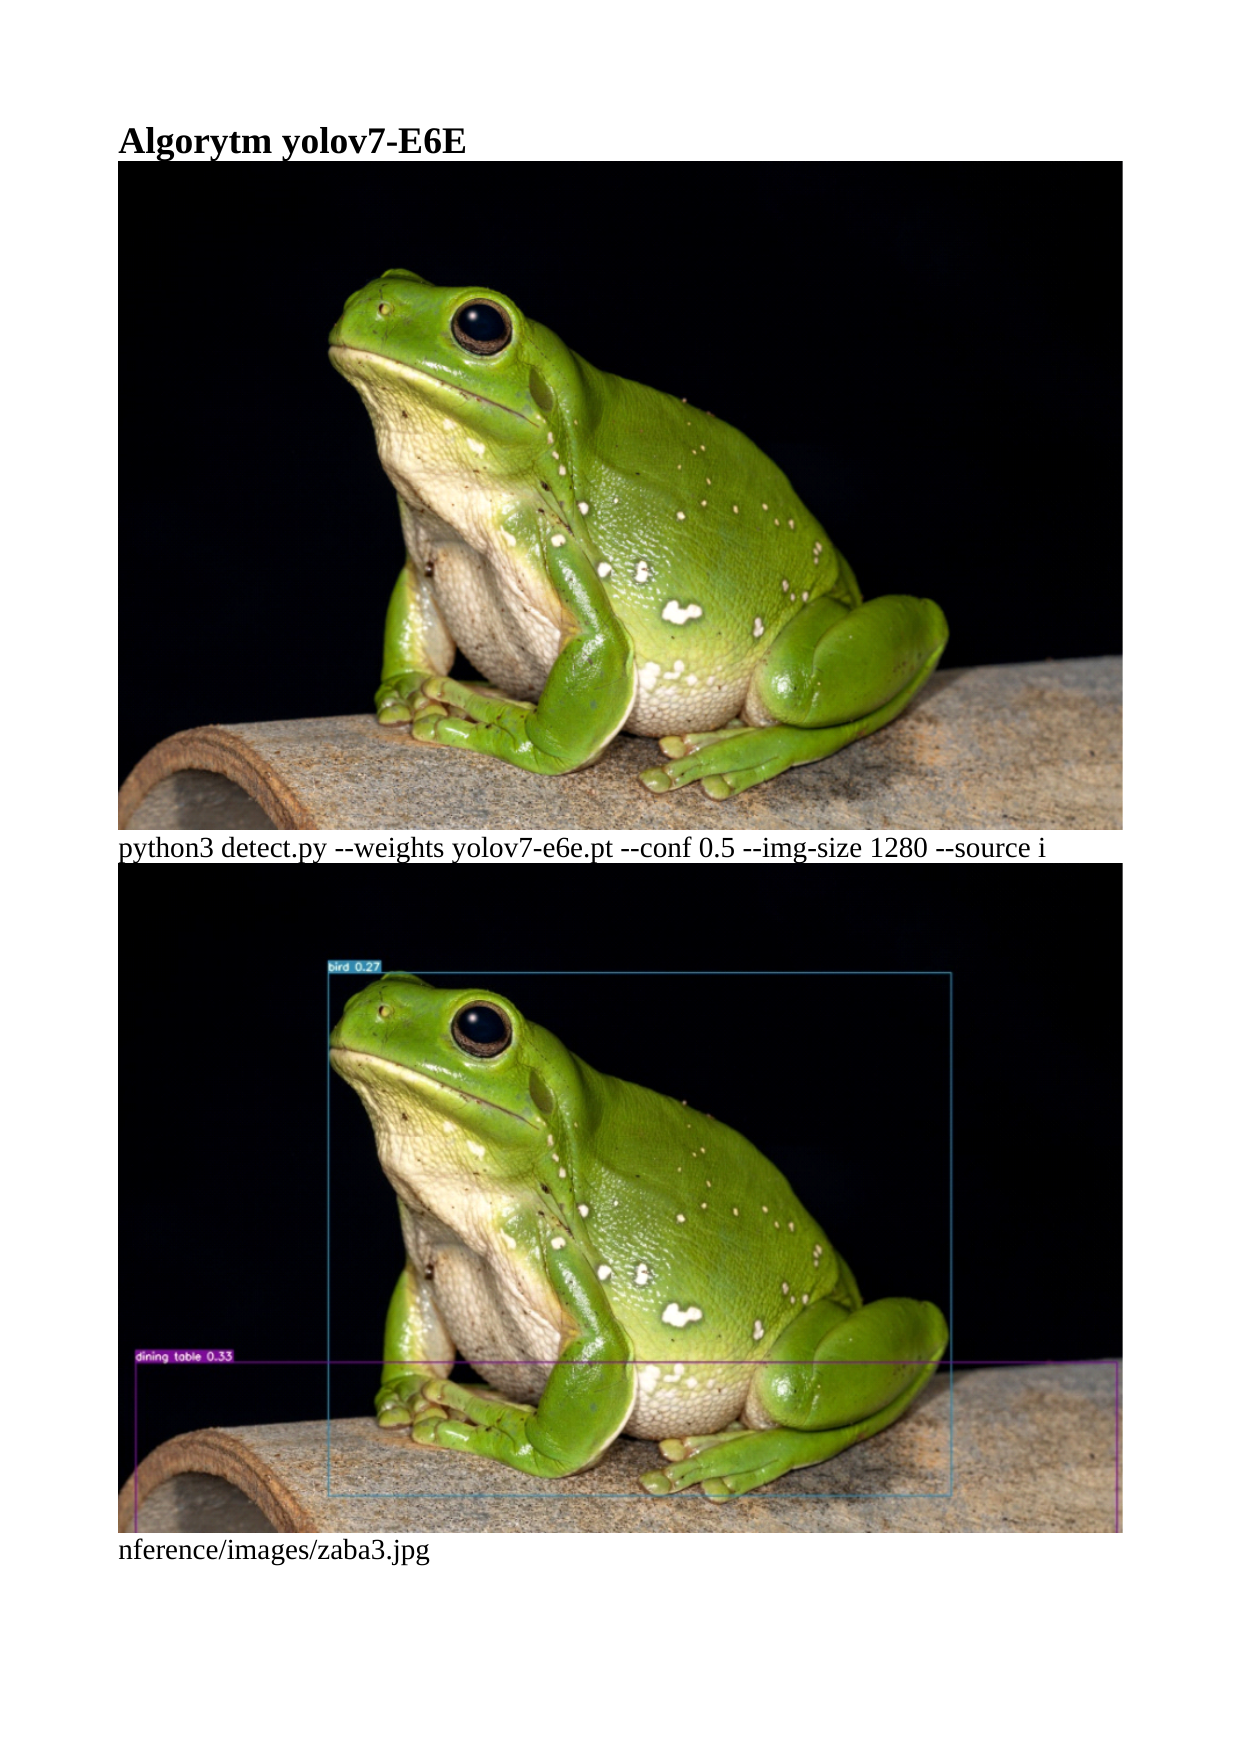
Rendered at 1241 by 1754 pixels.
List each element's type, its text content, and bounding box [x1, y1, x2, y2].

text Algorytm yolov7-E6E [118, 118, 1122, 161]
text python3 detect.py --weights yolov7-e6e.pt --conf 0.5 --img-size 1280 --source i [118, 830, 1122, 863]
text nference/images/zaba3.jpg [118, 1533, 1122, 1566]
